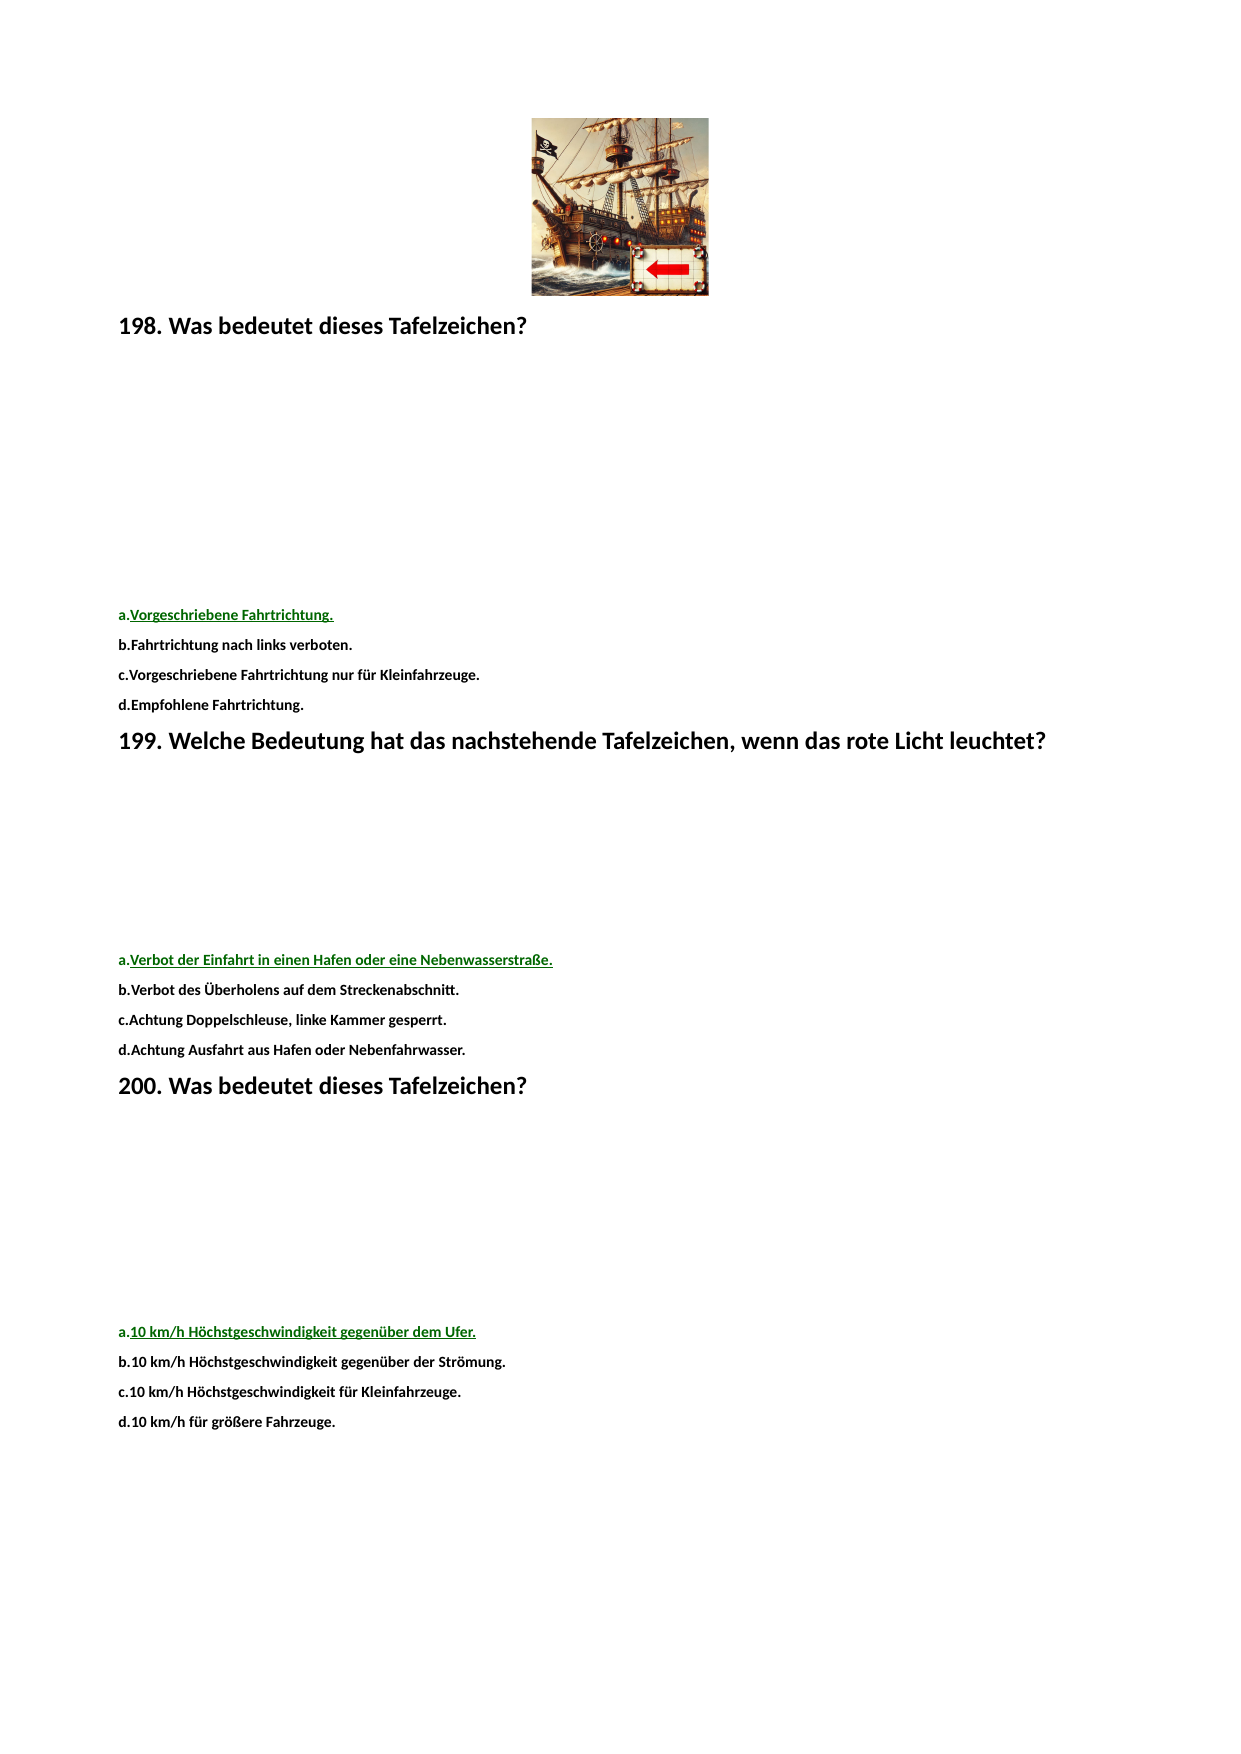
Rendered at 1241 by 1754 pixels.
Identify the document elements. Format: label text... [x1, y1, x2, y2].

list 10 km/h Höchstgeschwindigkeit für Kleinfahrzeuge. [118, 1382, 1122, 1401]
list Empfohlene Fahrtrichtung. [118, 695, 1122, 714]
picture [531, 118, 709, 296]
list Verbot der Einfahrt in einen Hafen oder eine Nebenwasserstraße. [118, 950, 1122, 969]
list 10 km/h Höchstgeschwindigkeit gegenüber der Strömung. [118, 1352, 1122, 1371]
list Achtung Ausfahrt aus Hafen oder Nebenfahrwasser. [118, 1040, 1122, 1059]
list Verbot des Überholens auf dem Streckenabschnitt. [118, 980, 1122, 999]
text 198. Was bedeutet dieses Tafelzeichen? [118, 118, 1122, 341]
list Vorgeschriebene Fahrtrichtung. [118, 605, 1122, 624]
list 10 km/h für größere Fahrzeuge. [118, 1412, 1122, 1431]
list Fahrtrichtung nach links verboten. [118, 635, 1122, 654]
list Vorgeschriebene Fahrtrichtung nur für Kleinfahrzeuge. [118, 665, 1122, 684]
list Achtung Doppelschleuse, linke Kammer gesperrt. [118, 1010, 1122, 1029]
text 199. Welche Bedeutung hat das nachstehende Tafelzeichen, wenn das rote Licht leuchtet? [118, 725, 1122, 756]
text 200. Was bedeutet dieses Tafelzeichen? [118, 1071, 1122, 1101]
list 10 km/h Höchstgeschwindigkeit gegenüber dem Ufer. [118, 1322, 1122, 1341]
